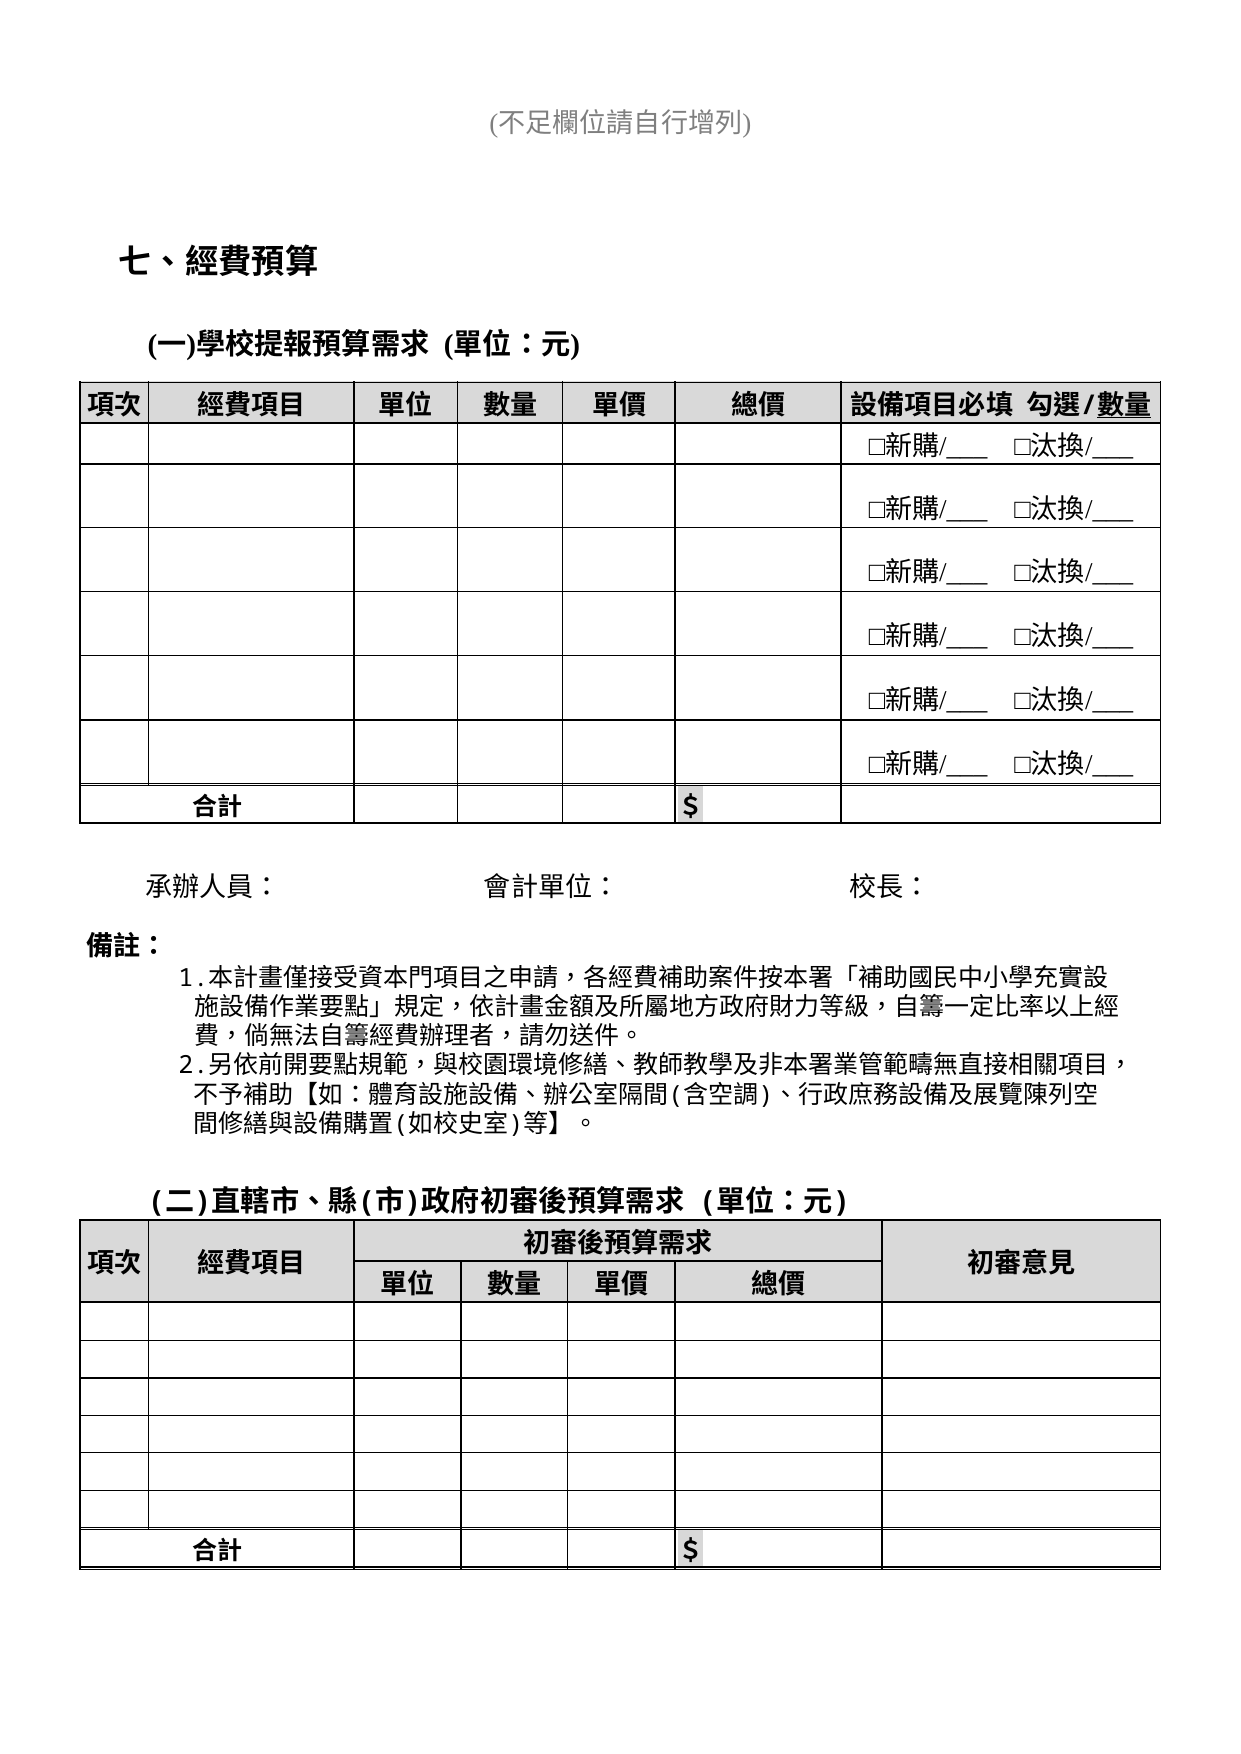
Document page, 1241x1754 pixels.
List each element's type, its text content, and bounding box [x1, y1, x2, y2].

table_cell [676, 721, 840, 783]
table_cell ＄ [676, 786, 840, 822]
table_cell [883, 1491, 1160, 1527]
table_header 經費項目 [149, 1221, 353, 1301]
table_cell [81, 1416, 148, 1452]
table_cell [568, 1453, 674, 1489]
table_header 經費項目 [149, 383, 353, 422]
table_header 初審後預算需求 [355, 1221, 881, 1260]
table_cell □新購/___ □汰換/___ [842, 528, 1160, 591]
table_cell [149, 721, 353, 783]
table_header 初審意見 [883, 1221, 1160, 1301]
table_cell [563, 721, 674, 783]
table_cell [676, 465, 840, 527]
table_cell 合計 [81, 1530, 353, 1566]
table_cell [883, 1416, 1160, 1452]
table_cell [563, 592, 674, 655]
table_header 單位 [355, 383, 457, 422]
table_cell [676, 656, 840, 719]
table_cell 數量 [462, 1262, 567, 1301]
table_cell [149, 1379, 353, 1414]
table_cell [883, 1530, 1160, 1566]
table_header 項次 [81, 383, 148, 422]
table_header 數量 [458, 383, 562, 422]
table_cell [462, 1491, 567, 1527]
table_cell □新購/___ □汰換/___ [842, 721, 1160, 783]
table_cell [563, 656, 674, 719]
table_cell [149, 1341, 353, 1377]
table_cell [149, 1303, 353, 1339]
table_cell □新購/___ □汰換/___ [842, 424, 1160, 463]
table_cell [355, 1491, 460, 1527]
table_cell [458, 592, 562, 655]
table_cell [676, 424, 840, 463]
table_cell [563, 528, 674, 591]
table_cell [568, 1491, 674, 1527]
table_cell ＄ [676, 1530, 881, 1566]
table_cell [676, 1379, 881, 1414]
table_cell [676, 1303, 881, 1339]
text (一)學校提報預算需求 (單位：元) [118, 320, 1122, 363]
table_cell [568, 1303, 674, 1339]
text 1.本計畫僅接受資本門項目之申請，各經費補助案件按本署「補助國民中小學充實設施設備作業要點」規定，依計畫金額及所屬地方政府財力等級，自籌一定比率以上經費，倘無法自籌經費辦理者，請勿送件。 [118, 963, 1122, 1051]
table_cell [568, 1379, 674, 1414]
table_cell 總價 [676, 1262, 881, 1301]
table_header 設備項目必填 勾選/數量 [842, 383, 1160, 422]
table_cell [149, 1416, 353, 1452]
table_cell [462, 1416, 567, 1452]
table_cell 單價 [568, 1262, 674, 1301]
table_cell □新購/___ □汰換/___ [842, 656, 1160, 719]
table_cell □新購/___ □汰換/___ [842, 465, 1160, 527]
table_cell [462, 1341, 567, 1377]
table_cell [568, 1341, 674, 1377]
table_cell [81, 424, 148, 463]
table_cell [842, 786, 1160, 822]
table_cell 單位 [355, 1262, 460, 1301]
table_cell [676, 592, 840, 655]
table_cell [676, 1341, 881, 1377]
table_cell [355, 1416, 460, 1452]
text 承辦人員： 會計單位： 校長： [118, 843, 1122, 905]
table_cell [81, 592, 148, 655]
table_cell [676, 1453, 881, 1489]
table_cell [355, 1341, 460, 1377]
table_cell [462, 1379, 567, 1414]
table_cell [458, 721, 562, 783]
table_cell [458, 424, 562, 463]
table_cell [81, 1379, 148, 1414]
table_cell [458, 465, 562, 527]
table_cell [355, 786, 457, 822]
table_cell [81, 465, 148, 527]
table_cell [568, 1416, 674, 1452]
table_cell [355, 528, 457, 591]
text 七、經費預算 [118, 234, 1122, 283]
table_cell [149, 1453, 353, 1489]
table_cell [355, 721, 457, 783]
table_cell [355, 1530, 460, 1566]
table_header 單價 [563, 383, 674, 422]
table_cell [355, 656, 457, 719]
table_cell [149, 656, 353, 719]
text 2.另依前開要點規範，與校園環境修繕、教師教學及非本署業管範疇無直接相關項目，不予補助【如：體育設施設備、辦公室隔間(含空調)、行政庶務設備及展覽陳列空間修繕與設備購置(如校史室)等】。 [118, 1051, 1122, 1138]
table_cell [81, 1341, 148, 1377]
table_cell [676, 1491, 881, 1527]
table_header 總價 [676, 383, 840, 422]
table_cell [149, 528, 353, 591]
table_cell [676, 528, 840, 591]
table_cell [355, 465, 457, 527]
table_cell [458, 656, 562, 719]
table_cell [81, 656, 148, 719]
table_cell [462, 1453, 567, 1489]
table_cell [81, 721, 148, 783]
text 備註： [86, 924, 1122, 963]
table_cell [883, 1453, 1160, 1489]
table_cell [462, 1530, 567, 1566]
table_cell [883, 1341, 1160, 1377]
table_cell [149, 592, 353, 655]
table_cell [883, 1303, 1160, 1339]
table_cell □新購/___ □汰換/___ [842, 592, 1160, 655]
text (二)直轄市、縣(市)政府初審後預算需求 (單位：元) [118, 1157, 1122, 1219]
table_cell [676, 1416, 881, 1452]
table_cell [883, 1379, 1160, 1414]
table_cell [149, 1491, 353, 1527]
table_header 項次 [81, 1221, 148, 1301]
table_cell [462, 1303, 567, 1339]
table_cell [81, 1453, 148, 1489]
table_cell 合計 [81, 786, 353, 822]
table_cell [563, 465, 674, 527]
table_cell [149, 465, 353, 527]
table_cell [458, 528, 562, 591]
table_cell [81, 1491, 148, 1527]
table_cell [355, 1379, 460, 1414]
table_cell [81, 1303, 148, 1339]
table_cell [355, 1453, 460, 1489]
table_cell [149, 424, 353, 463]
table_cell [355, 1303, 460, 1339]
table_cell [563, 786, 674, 822]
table_cell [81, 528, 148, 591]
table_cell [568, 1530, 674, 1566]
table_cell [563, 424, 674, 463]
table_cell [355, 424, 457, 463]
table_cell [355, 592, 457, 655]
text (不足欄位請自行增列) [118, 101, 1122, 140]
table_cell [458, 786, 562, 822]
